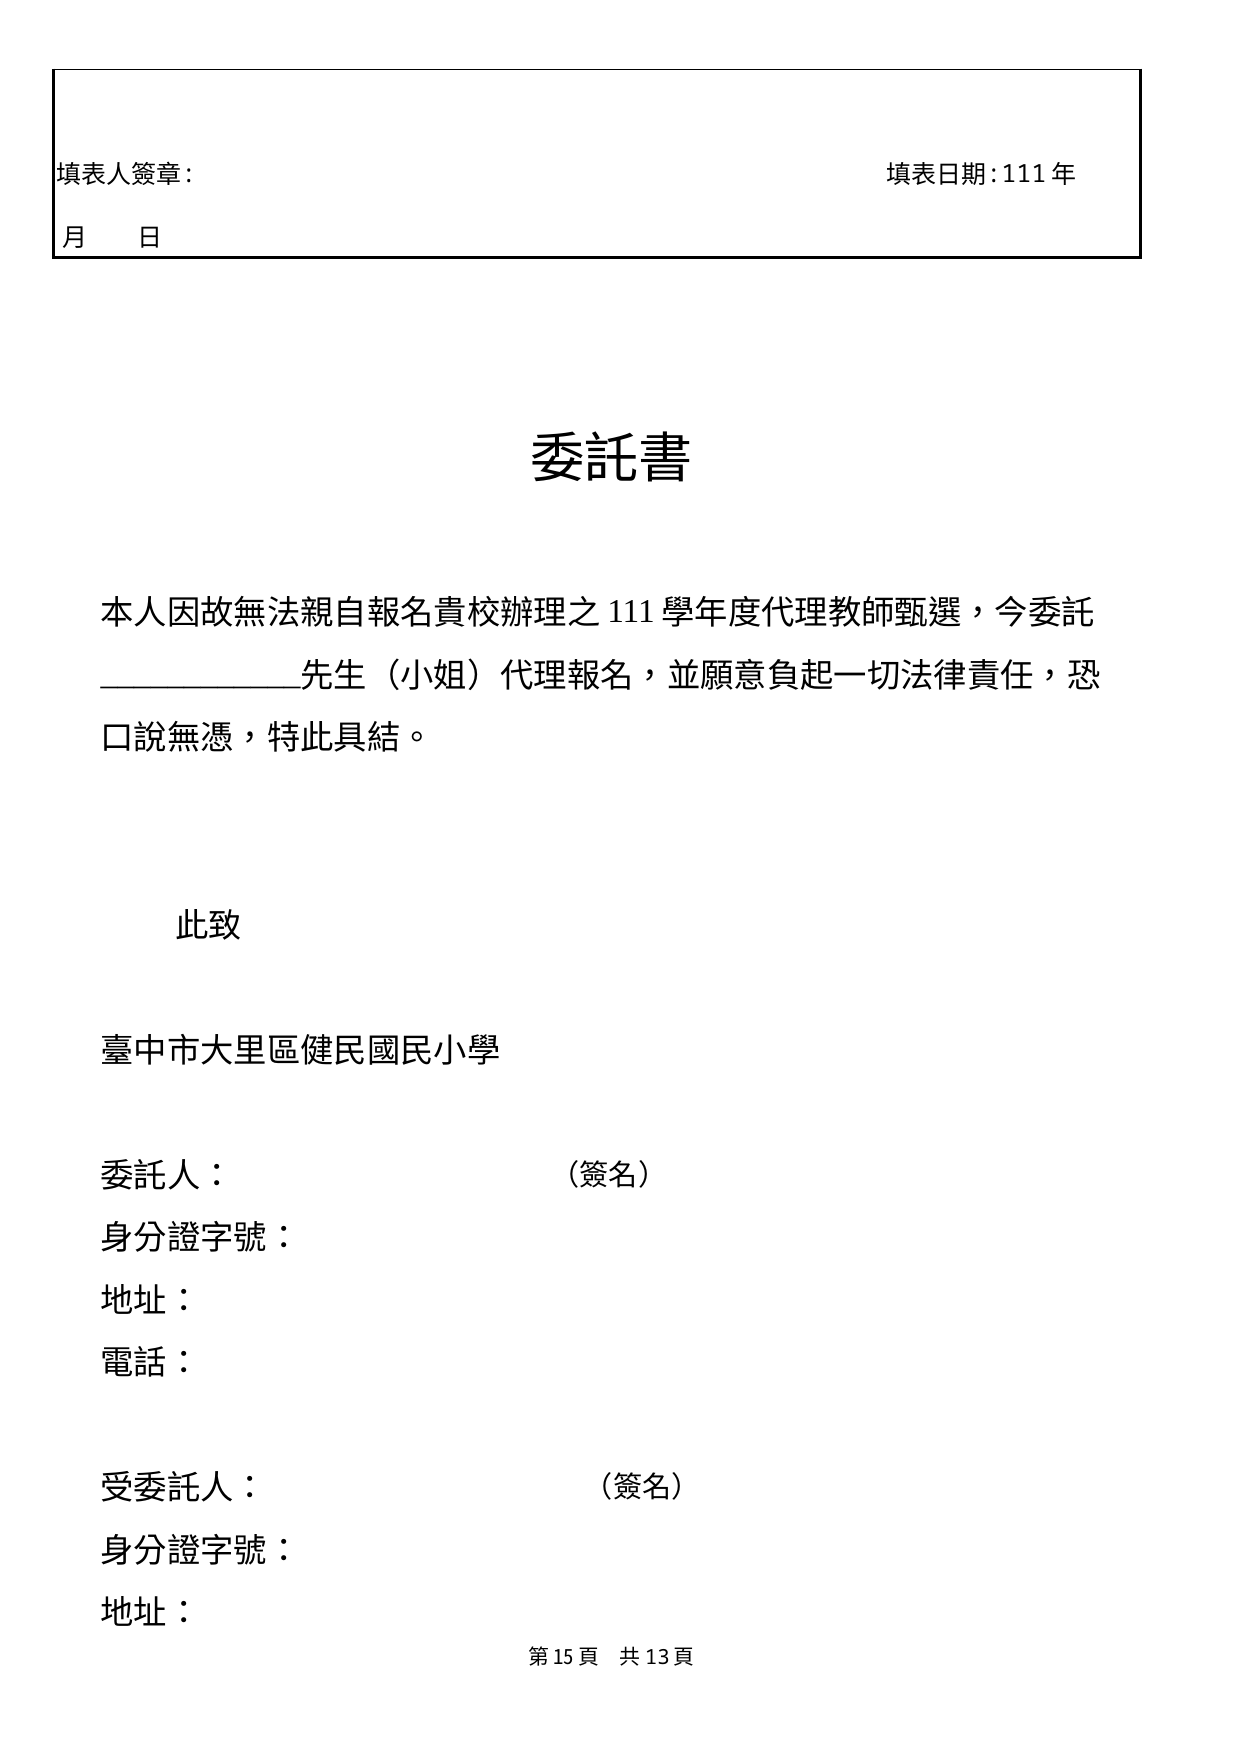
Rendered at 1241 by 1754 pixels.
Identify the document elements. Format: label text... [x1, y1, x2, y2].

text 身分證字號： [100, 1193, 1122, 1256]
text 本人因故無法親自報名貴校辦理之111學年度代理教師甄選，今委託 ____________先生（小姐）代理報名，並願意負起一切法律責任，恐口說無憑，特此具結。 [100, 568, 1122, 756]
text 身分證字號： [100, 1506, 1122, 1568]
table_cell 填表人簽章: 填表日期:111年 月 日 [55, 70, 1139, 256]
text 電話： [100, 1318, 1122, 1381]
text 受委託人： （簽名） [100, 1443, 1122, 1506]
text 此致 [100, 881, 1122, 943]
text 地址： [100, 1568, 1122, 1631]
text 地址： [100, 1256, 1122, 1318]
text 委託書 [100, 381, 1122, 506]
text 委託人： （簽名） [100, 1131, 1122, 1193]
text 臺中市大里區健民國民小學 [100, 1006, 1122, 1068]
